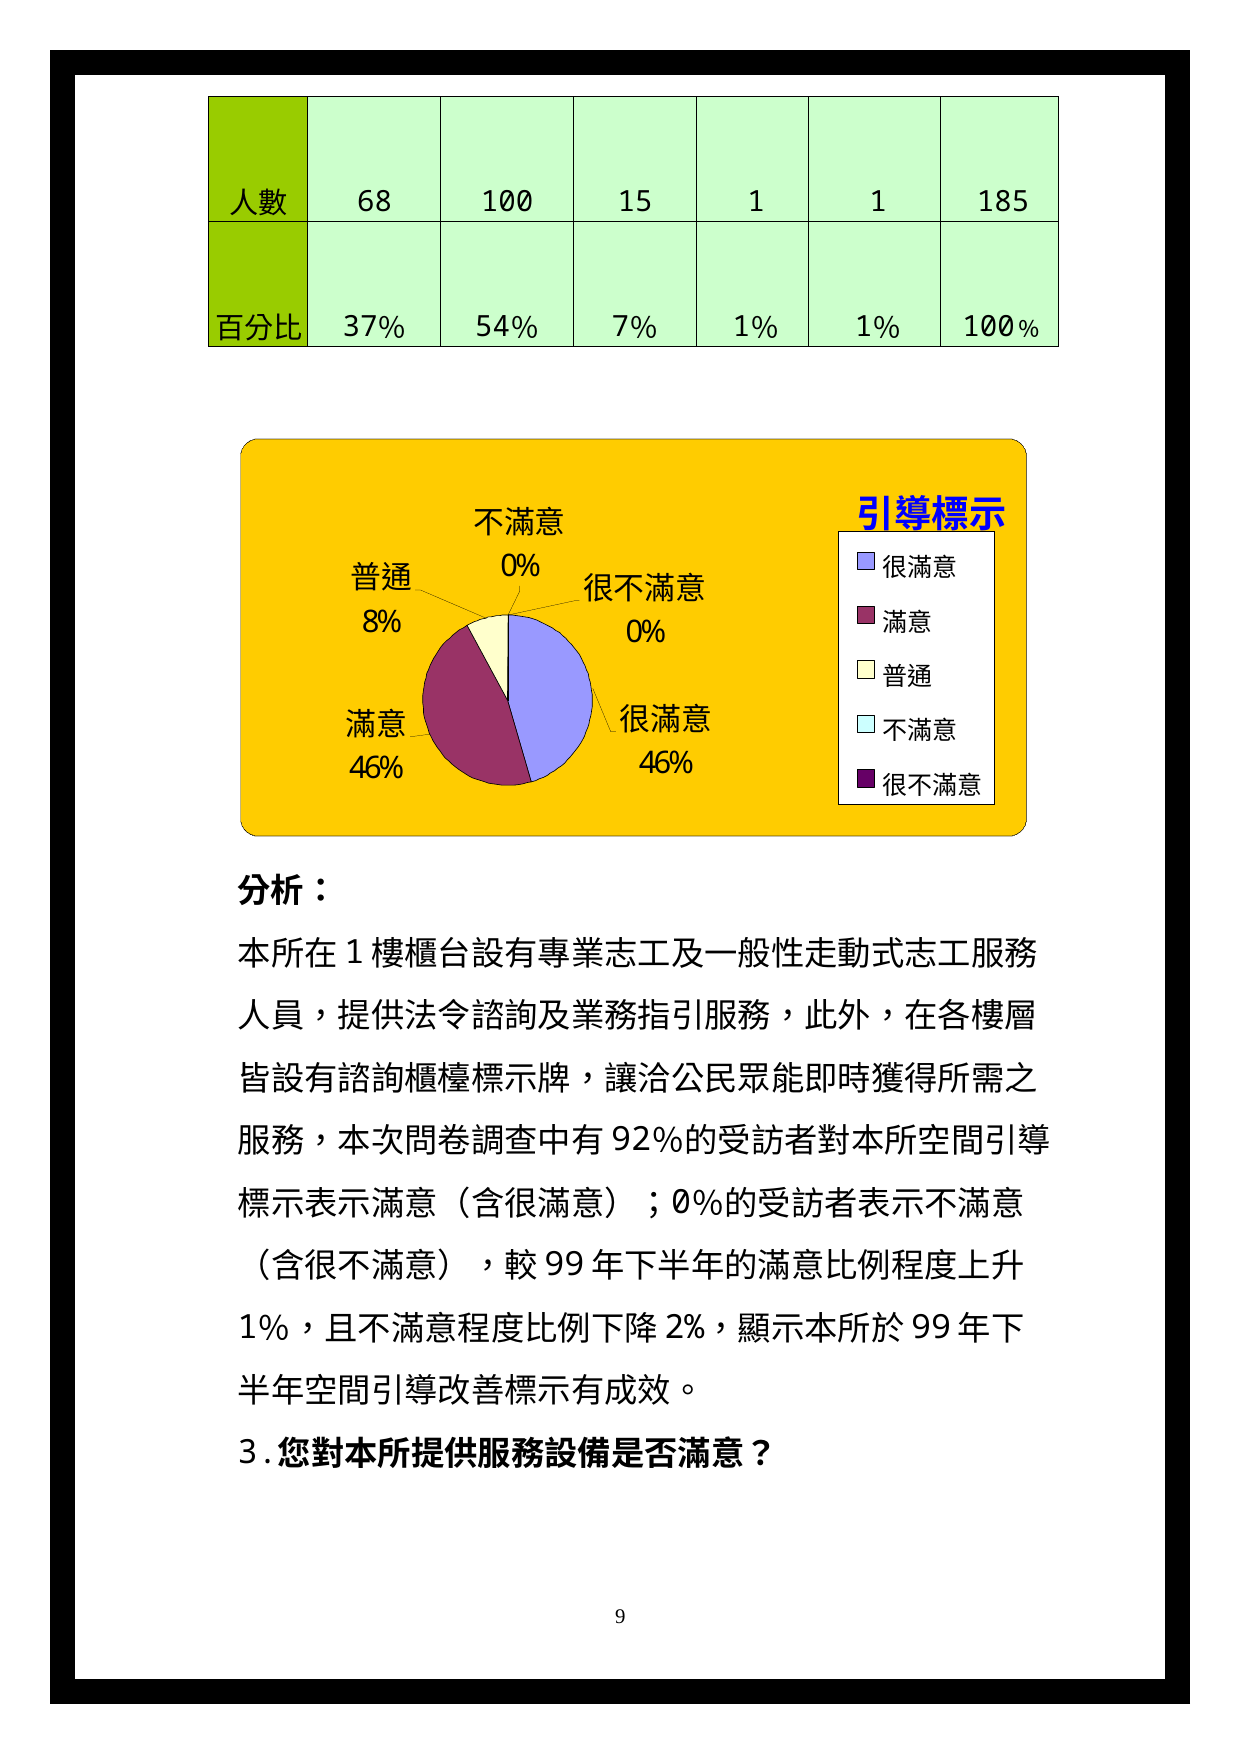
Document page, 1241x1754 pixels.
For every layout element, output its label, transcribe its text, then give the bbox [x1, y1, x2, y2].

table_cell 1 [697, 97, 808, 221]
table_cell 人數 [209, 97, 307, 221]
table_cell 100 [441, 97, 573, 221]
table_cell 185 [941, 97, 1058, 221]
table_cell 1％ [809, 222, 940, 346]
table_cell 54％ [441, 222, 573, 346]
table_cell 7％ [574, 222, 696, 346]
table_cell 1 [809, 97, 940, 221]
table_cell 37％ [308, 222, 440, 346]
text 本所在1樓櫃台設有專業志工及一般性走動式志工服務人員，提供法令諮詢及業務指引服務，此外，在各樓層皆設有諮詢櫃檯標示牌，讓洽公民眾能即時獲得所需之服務，本次問卷調查中有92％的受訪者對本所空間引導標示表示滿意（含很滿意）；0％的受訪者表示不滿意（含很不滿意），較99年下半年的滿意比例程度上升1％，且不滿意程度比例下降2%，顯示本所於99年下半年空間引導改善標示有成效。 [237, 909, 1053, 1409]
table_cell 15 [574, 97, 696, 221]
text 3.您對本所提供服務設備是否滿意？ [237, 1409, 1053, 1471]
text 分析： [237, 846, 1053, 909]
table_cell 1％ [697, 222, 808, 346]
table_cell 68 [308, 97, 440, 221]
table_cell 100﹪ [941, 222, 1058, 346]
table_cell 百分比 [209, 222, 307, 346]
